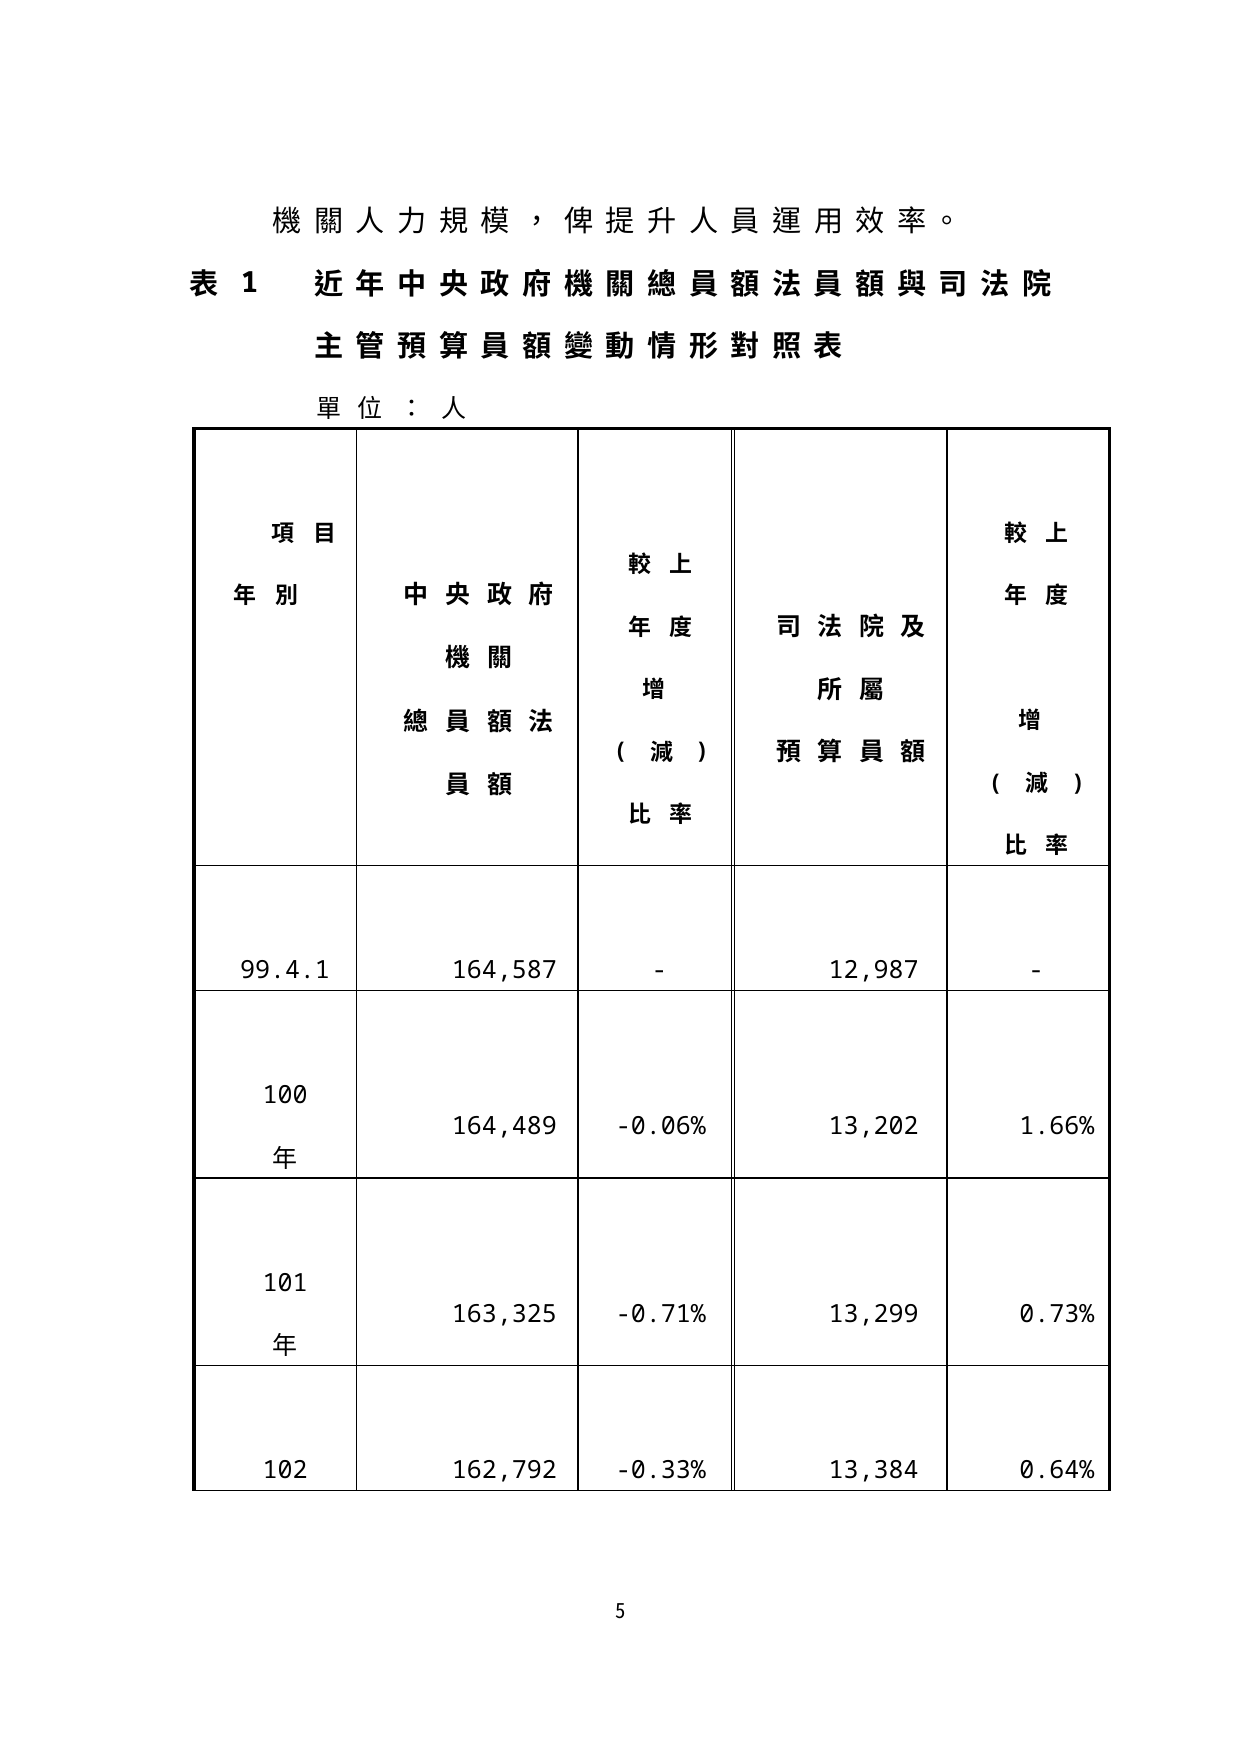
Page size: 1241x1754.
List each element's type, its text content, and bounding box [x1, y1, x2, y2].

table_cell 13,202 [735, 991, 946, 1177]
table_cell 12,987 [735, 866, 946, 990]
table_cell 0.64% [948, 1366, 1108, 1490]
table_cell 164,587 [357, 866, 577, 990]
table_cell 162,792 [357, 1366, 577, 1490]
table_cell 102 [196, 1366, 356, 1490]
table_header 司法院及所屬 預算員額 [735, 430, 946, 864]
table_cell 13,384 [735, 1366, 946, 1490]
table_header 項目 年別 [196, 430, 356, 864]
table_cell 13,299 [735, 1179, 946, 1365]
table_cell - [948, 866, 1108, 990]
table_header 較上年度 增(減)比率 [948, 430, 1108, 864]
table_cell 1.66% [948, 991, 1108, 1177]
table_cell 0.73% [948, 1179, 1108, 1365]
table_header 中央政府機關 總員額法員額 [357, 430, 577, 864]
table_cell -0.71% [579, 1179, 731, 1365]
text 機關人力規模，俾提升人員運用效率。 [242, 177, 1058, 240]
table_header 較上年度 增(減)比率 [579, 430, 731, 864]
table_cell - [579, 866, 731, 990]
text 表1 近年中央政府機關總員額法員額與司法院主管預算員額變動情形對照表 單位：人 [183, 240, 1087, 427]
table_cell -0.06% [579, 991, 731, 1177]
table_cell 164,489 [357, 991, 577, 1177]
table_cell 100年 [196, 991, 356, 1177]
table_cell 99.4.1 [196, 866, 356, 990]
table_cell 163,325 [357, 1179, 577, 1365]
table_cell -0.33% [579, 1366, 731, 1490]
table_cell 101年 [196, 1179, 356, 1365]
